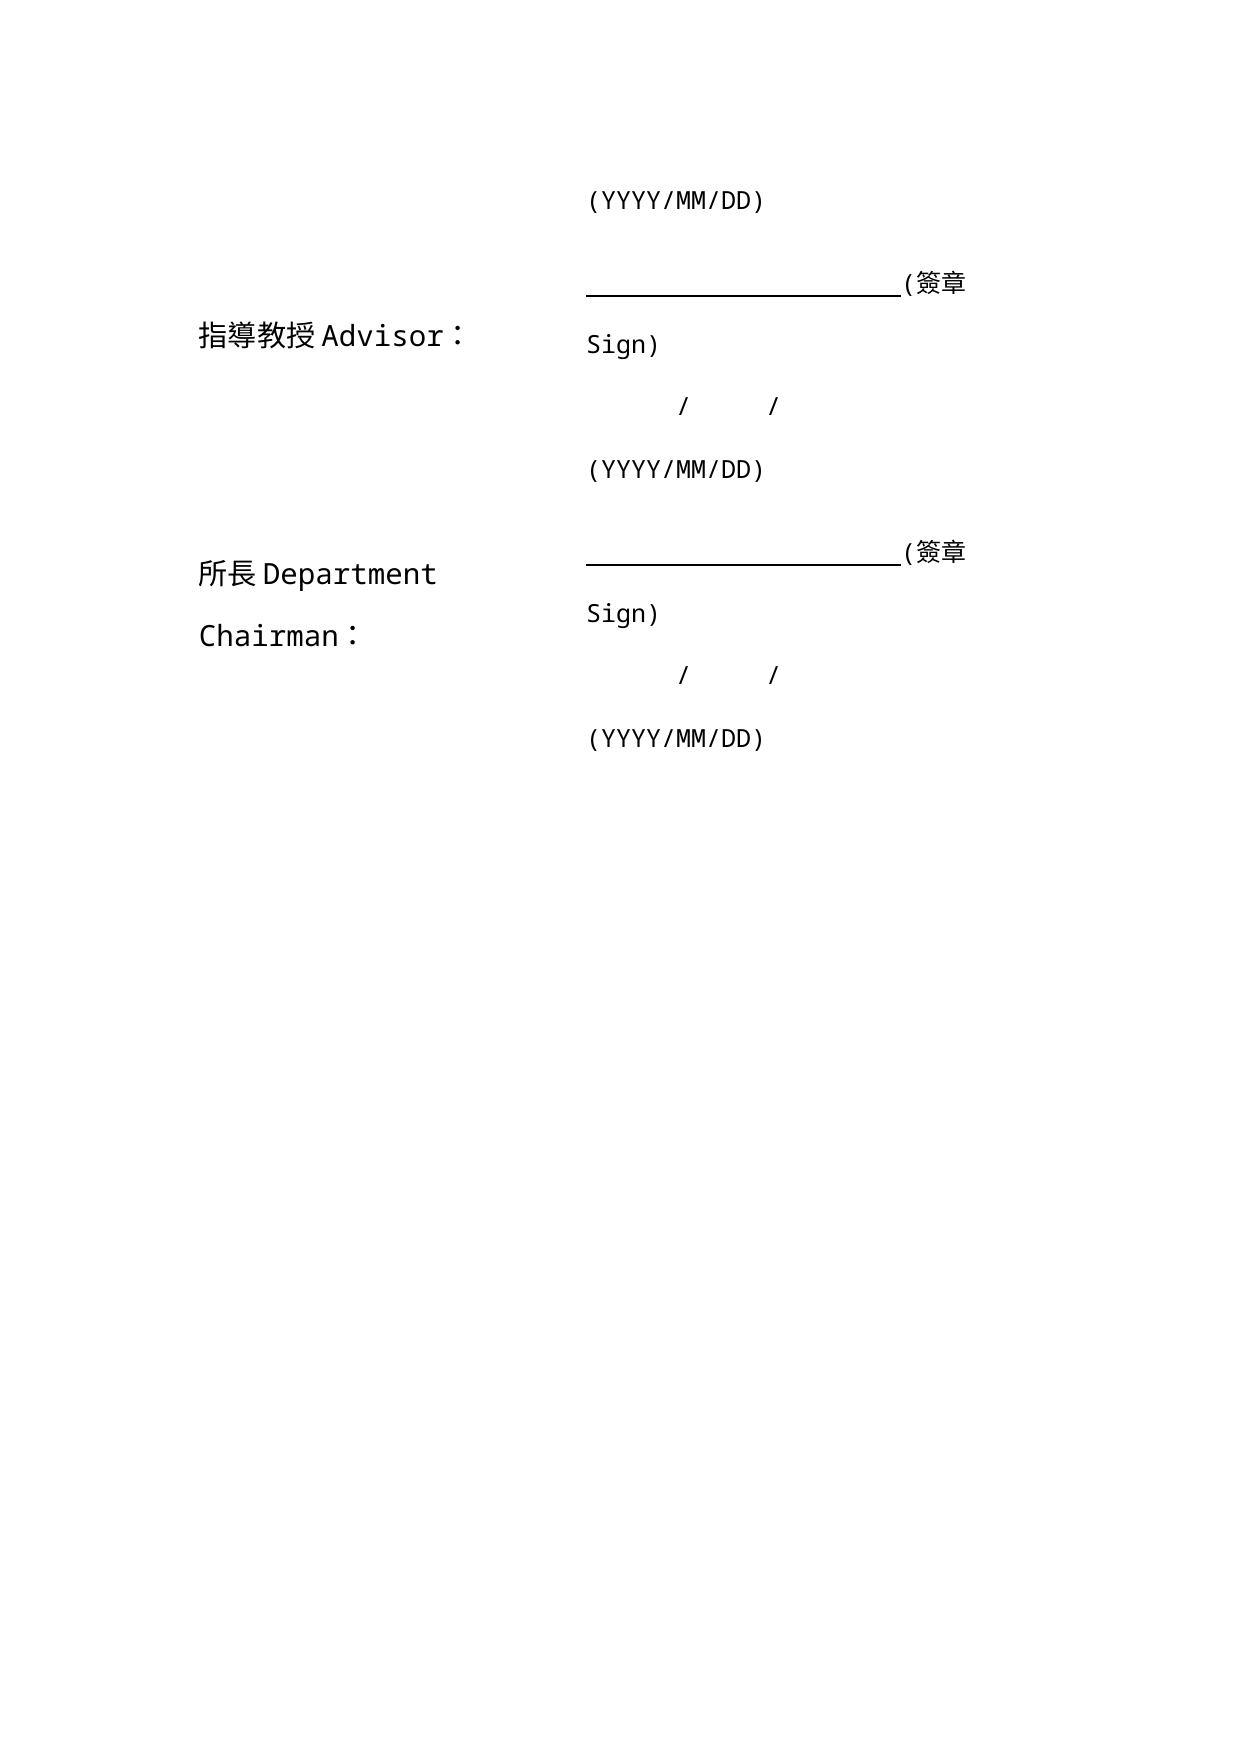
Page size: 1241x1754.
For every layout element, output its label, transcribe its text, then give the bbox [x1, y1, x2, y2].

table_header (YYYY/MM/DD) [575, 158, 1011, 221]
table_cell (簽章Sign) / / (YYYY/MM/DD) [575, 221, 1011, 489]
table_cell (簽章Sign) / / (YYYY/MM/DD) [575, 490, 1011, 758]
table_header [187, 158, 574, 221]
table_cell 所長Department Chairman： [187, 490, 574, 758]
table_cell 指導教授Advisor： [187, 221, 574, 489]
